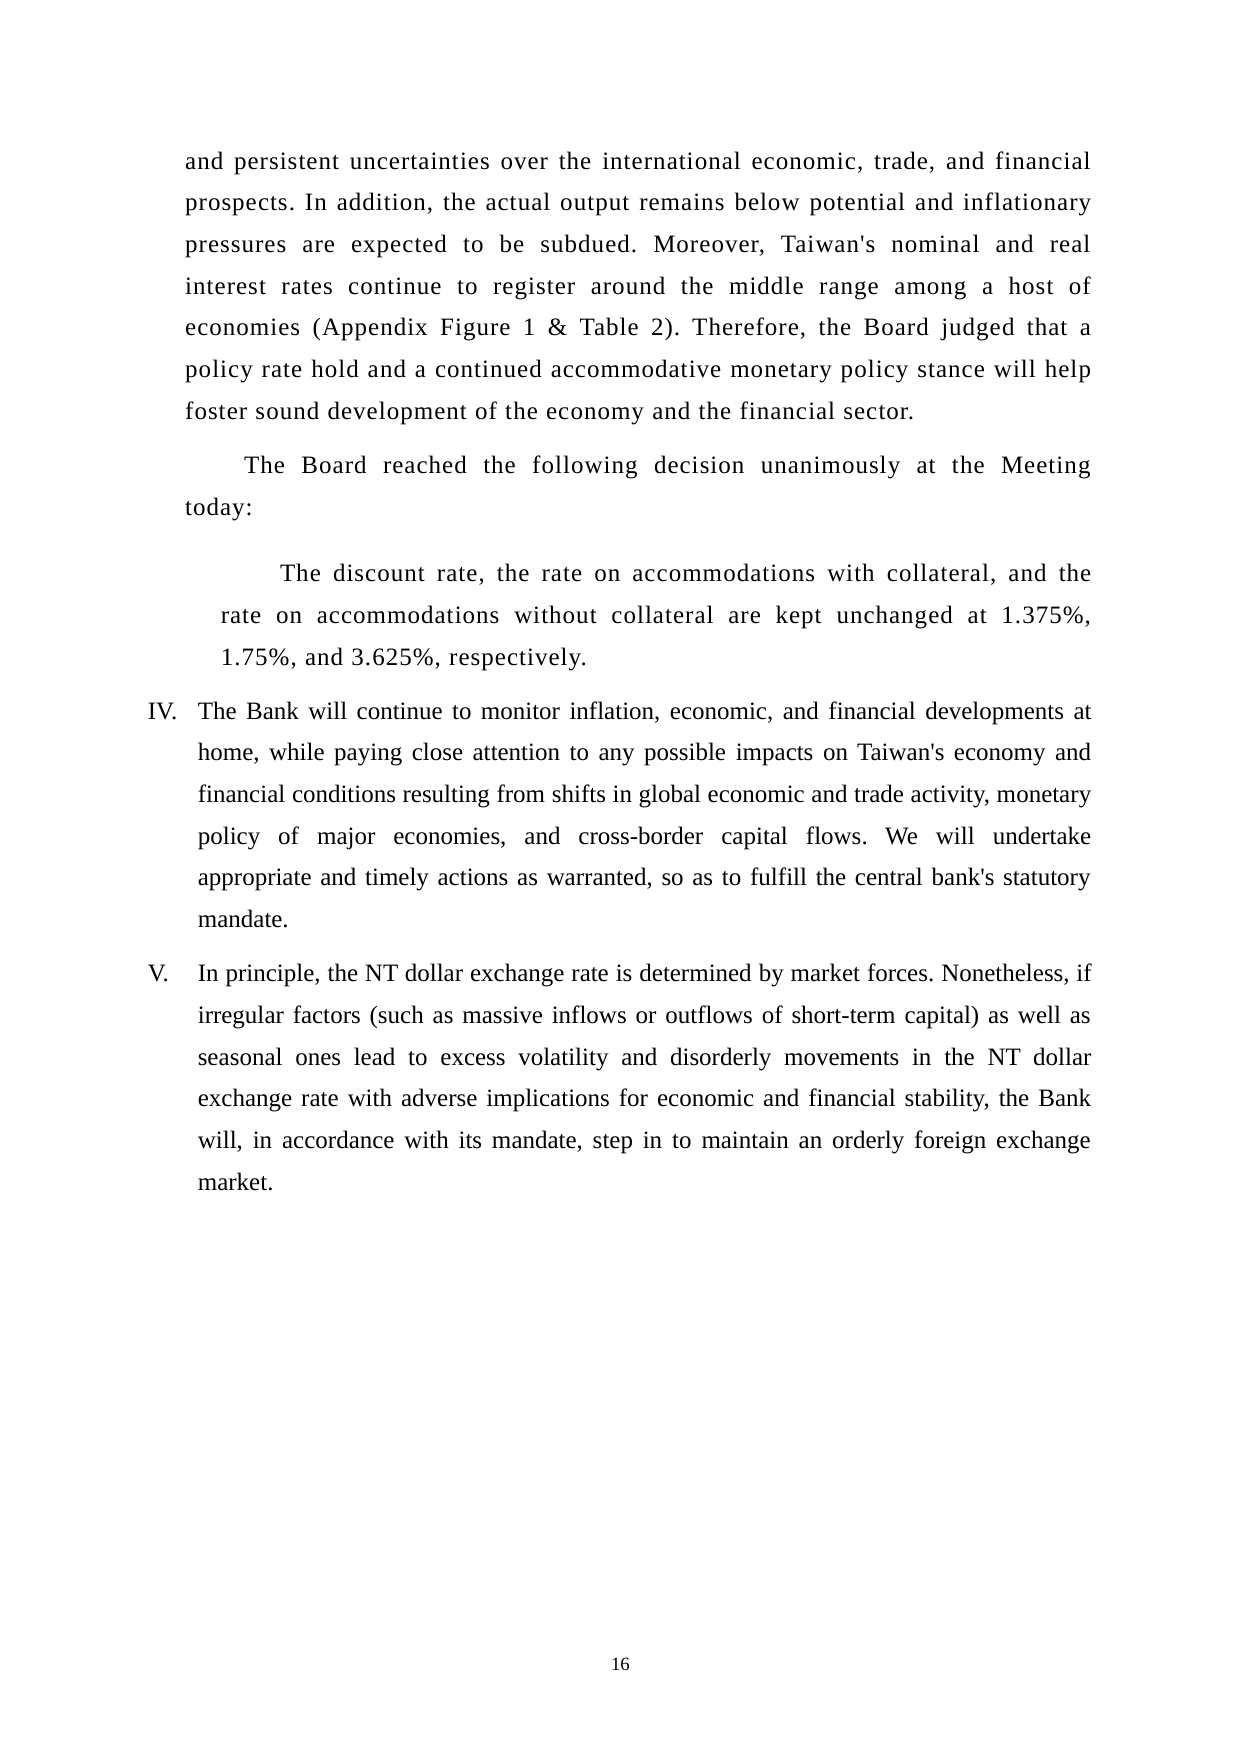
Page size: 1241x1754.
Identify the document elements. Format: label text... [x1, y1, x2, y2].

list The Board reached the following decision unanimously at the Meeting today: [185, 440, 1092, 523]
list The discount rate, the rate on accommodations with collateral, and the rate on accommodations without collateral are kept unchanged at 1.375%, 1.75%, and 3.625%, respectively. [221, 548, 1092, 673]
list The Bank will continue to monitor inflation, economic, and financial developments at home, while paying close attention to any possible impacts on Taiwan's economy and financial conditions resulting from shifts in global economic and trade activity, monetary policy of major economies, and cross-border capital flows. We will undertake appropriate and timely actions as warranted, so as to fulfill the central bank's statutory mandate. [148, 686, 1092, 936]
list and persistent uncertainties over the international economic, trade, and financial prospects. In addition, the actual output remains below potential and inflationary pressures are expected to be subdued. Moreover, Taiwan's nominal and real interest rates continue to register around the middle range among a host of economies (Appendix Figure 1 & Table 2). Therefore, the Board judged that a policy rate hold and a continued accommodative monetary policy stance will help foster sound development of the economy and the financial sector. [185, 136, 1092, 427]
list In principle, the NT dollar exchange rate is determined by market forces. Nonetheless, if irregular factors (such as massive inflows or outflows of short-term capital) as well as seasonal ones lead to excess volatility and disorderly movements in the NT dollar exchange rate with adverse implications for economic and financial stability, the Bank will, in accordance with its mandate, step in to maintain an orderly foreign exchange market. [148, 948, 1092, 1198]
